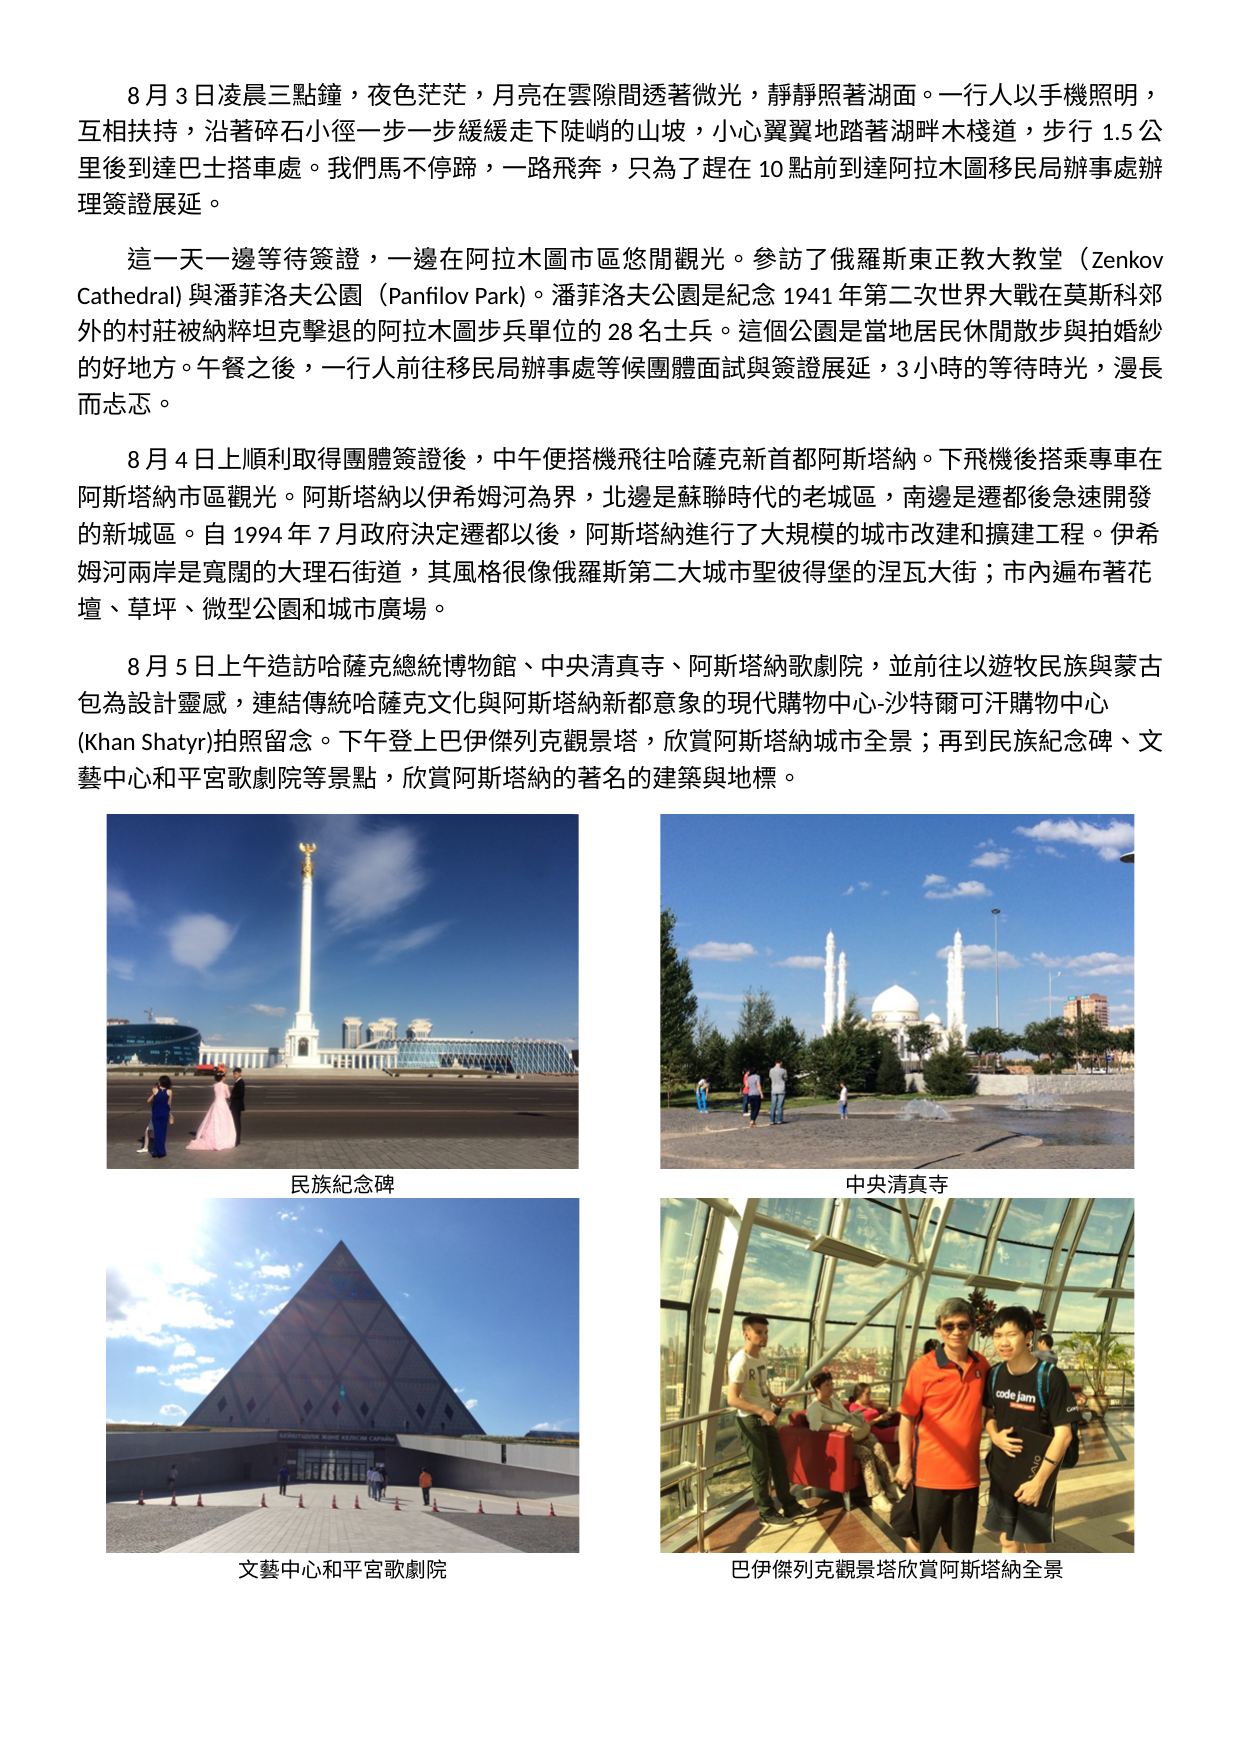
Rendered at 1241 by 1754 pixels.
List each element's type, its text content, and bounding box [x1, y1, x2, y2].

table_cell 中央清真寺 [620, 1169, 1175, 1199]
table_header [620, 814, 660, 1168]
table_cell 巴伊傑列克觀景塔欣賞阿斯塔納全景 [620, 1553, 1175, 1583]
text 8月4日上順利取得團體簽證後，中午便搭機飛往哈薩克新首都阿斯塔納。下飛機後搭乘專車在阿斯塔納市區觀光。阿斯塔納以伊希姆河為界，北邊是蘇聯時代的老城區，南邊是遷都後急速開發的新城區。自1994年7月政府決定遷都以後，阿斯塔納進行了大規模的城市改建和擴建工程。伊希姆河兩岸是寬闊的大理石街道，其風格很像俄羅斯第二大城市聖彼得堡的涅瓦大街；市內遍布著花壇、草坪、微型公園和城市廣場。 [77, 439, 1163, 627]
table_cell [66, 1199, 106, 1553]
table_cell 民族紀念碑 [66, 1169, 620, 1199]
text 8月5日上午造訪哈薩克總統博物館、中央清真寺、阿斯塔納歌劇院，並前往以遊牧民族與蒙古包為設計靈感，連結傳統哈薩克文化與阿斯塔納新都意象的現代購物中心-沙特爾可汗購物中心(Khan Shatyr)拍照留念。下午登上巴伊傑列克觀景塔，欣賞阿斯塔納城市全景；再到民族紀念碑、文藝中心和平宮歌劇院等景點，欣賞阿斯塔納的著名的建築與地標。 [77, 646, 1163, 796]
table_cell [620, 1199, 660, 1553]
picture [660, 814, 1135, 1169]
table_cell [1135, 1199, 1175, 1553]
table_cell [580, 1199, 620, 1553]
text 8月3日凌晨三點鐘，夜色茫茫，月亮在雲隙間透著微光，靜靜照著湖面。一行人以手機照明，互相扶持，沿著碎石小徑一步一步緩緩走下陡峭的山坡，小心翼翼地踏著湖畔木棧道，步行1.5公里後到達巴士搭車處。我們馬不停蹄，一路飛奔，只為了趕在10點前到達阿拉木圖移民局辦事處辦理簽證展延。 [77, 76, 1163, 221]
table_cell 文藝中心和平宮歌劇院 [66, 1553, 620, 1583]
text 這一天一邊等待簽證，一邊在阿拉木圖市區悠閒觀光。參訪了俄羅斯東正教大教堂（Zenkov Cathedral) 與潘菲洛夫公園（Panfilov Park)。潘菲洛夫公園是紀念 1941 年第二次世界大戰在莫斯科郊外的村莊被納粹坦克擊退的阿拉木圖步兵單位的 28 名士兵。這個公園是當地居民休閒散步與拍婚紗的好地方。午餐之後，一行人前往移民局辦事處等候團體面試與簽證展延，3小時的等待時光，漫長而忐忑。 [77, 239, 1163, 421]
table_header [66, 814, 106, 1168]
picture [660, 1198, 1135, 1553]
table_header [1135, 814, 1175, 1168]
table_header [579, 814, 620, 1168]
picture [106, 814, 579, 1169]
picture [106, 1198, 580, 1553]
